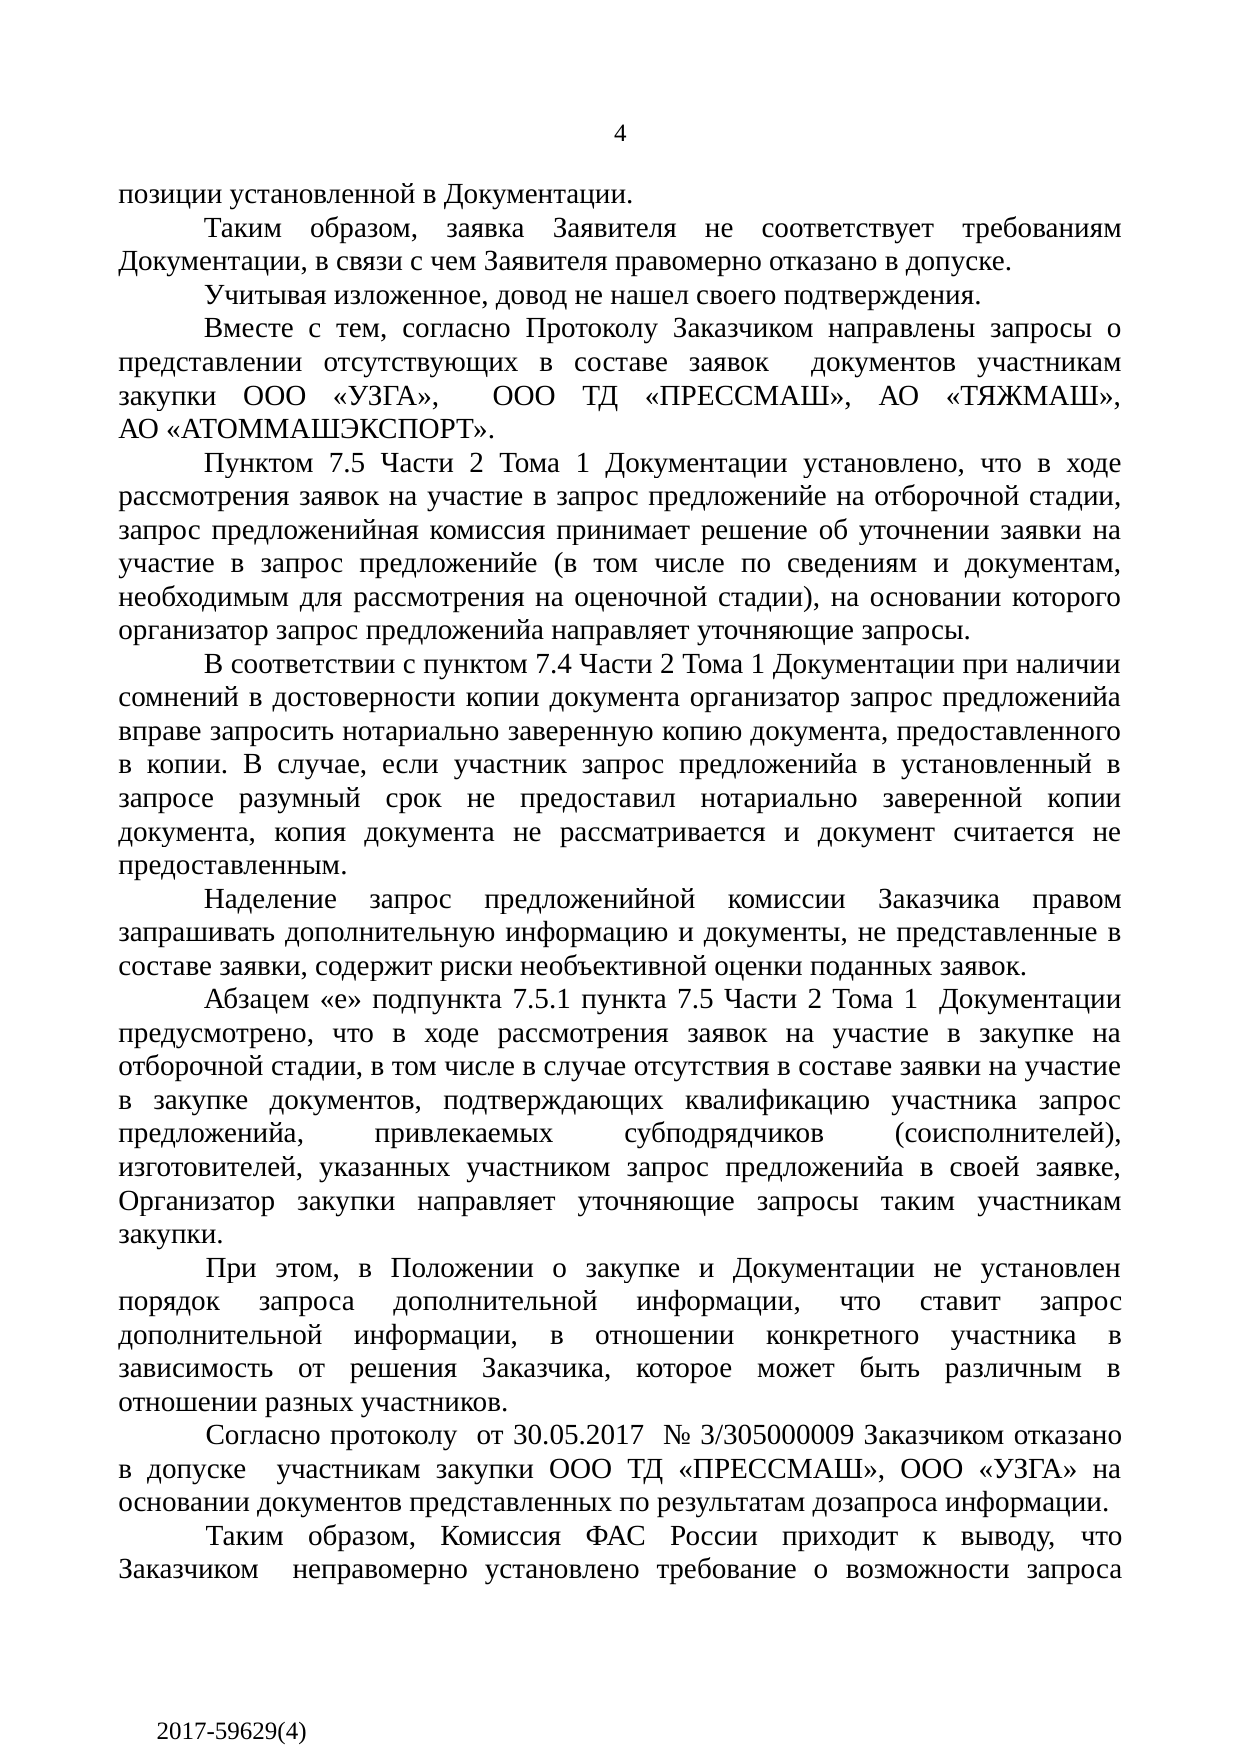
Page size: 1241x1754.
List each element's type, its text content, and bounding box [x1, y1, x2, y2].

text Согласно протоколу от 30.05.2017 № 3/305000009 Заказчиком отказано в допуске участникам закупки ООО ТД «ПРЕССМАШ», ООО «УЗГА» на основании документов представленных по результатам дозапроса информации. [118, 1417, 1122, 1518]
text Наделение запрос предложенийной комиссии Заказчика правом запрашивать дополнительную информацию и документы, не представленные в составе заявки, содержит риски необъективной оценки поданных заявок. [118, 881, 1122, 981]
text Учитывая изложенное, довод не нашел своего подтверждения. [118, 277, 1122, 311]
text Вместе с тем, согласно Протоколу Заказчиком направлены запросы о представлении отсутствующих в составе заявок документов участникам закупки ООО «УЗГА», ООО ТД «ПРЕССМАШ», АО «ТЯЖМАШ», АО «АТОММАШЭКСПОРТ». [118, 311, 1122, 445]
text Таким образом, Комиссия ФАС России приходит к выводу, что Заказчиком неправомерно установлено требование о возможности запроса [118, 1518, 1122, 1585]
text При этом, в Положении о закупке и Документации не установлен порядок запроса дополнительной информации, что ставит запрос дополнительной информации, в отношении конкретного участника в зависимость от решения Заказчика, которое может быть различным в отношении разных участников. [118, 1250, 1122, 1417]
text Таким образом, заявка Заявителя не соответствует требованиям Документации, в связи с чем Заявителя правомерно отказано в допуске. [118, 210, 1122, 277]
text Абзацем «е» подпункта 7.5.1 пункта 7.5 Части 2 Тома 1 Документации предусмотрено, что в ходе рассмотрения заявок на участие в закупке на отборочной стадии, в том числе в случае отсутствия в составе заявки на участие в закупке документов, подтверждающих квалификацию участника запрос предложенийа, привлекаемых субподрядчиков (соисполнителей), изготовителей, указанных участником запрос предложенийа в своей заявке, Организатор закупки направляет уточняющие запросы таким участникам закупки. [118, 981, 1122, 1250]
text В соответствии с пунктом 7.4 Части 2 Тома 1 Документации при наличии сомнений в достоверности копии документа организатор запрос предложенийа вправе запросить нотариально заверенную копию документа, предоставленного в копии. В случае, если участник запрос предложенийа в установленный в запросе разумный срок не предоставил нотариально заверенной копии документа, копия документа не рассматривается и документ считается не предоставленным. [118, 646, 1122, 881]
text позиции установленной в Документации. [118, 176, 1122, 210]
text Пунктом 7.5 Части 2 Тома 1 Документации установлено, что в ходе рассмотрения заявок на участие в запрос предложенийе на отборочной стадии, запрос предложенийная комиссия принимает решение об уточнении заявки на участие в запрос предложенийе (в том числе по сведениям и документам, необходимым для рассмотрения на оценочной стадии), на основании которого организатор запрос предложенийа направляет уточняющие запросы. [118, 445, 1122, 646]
